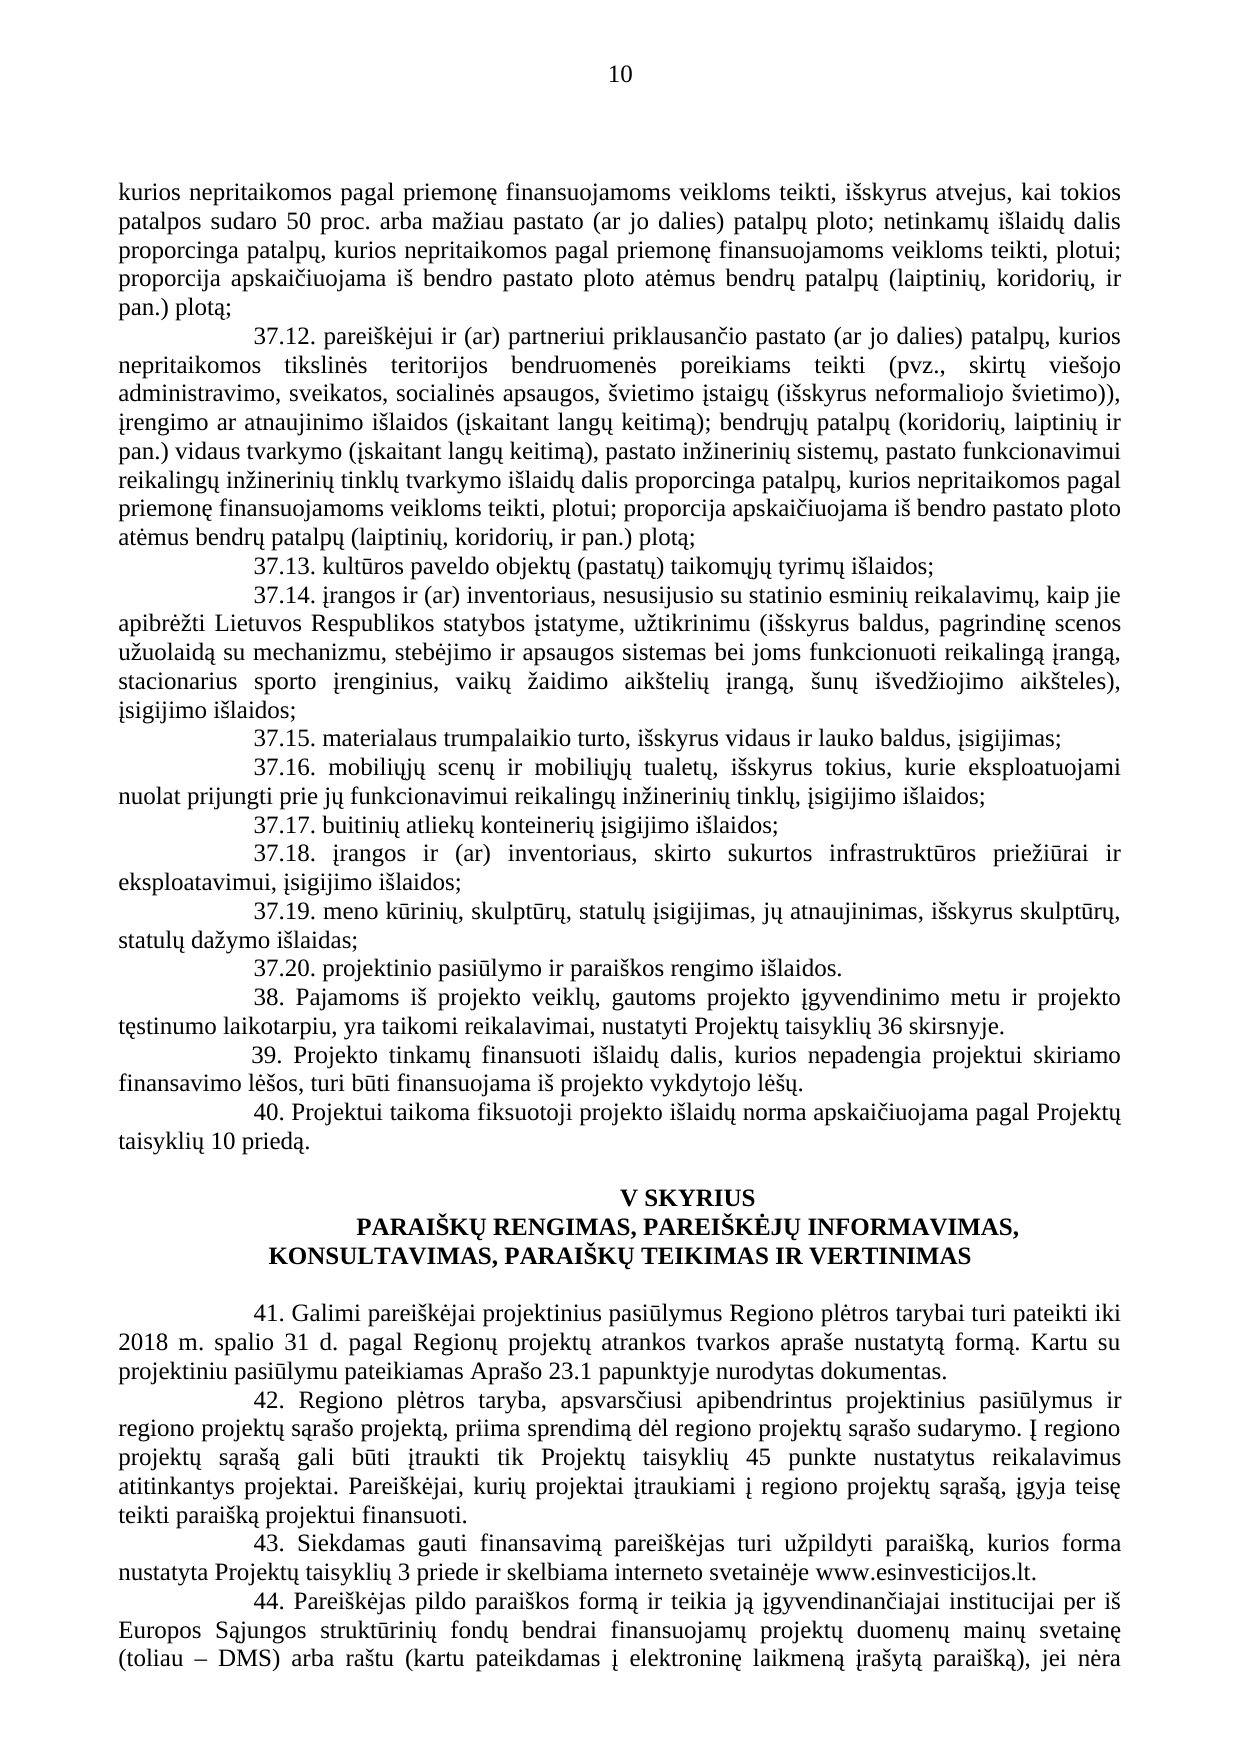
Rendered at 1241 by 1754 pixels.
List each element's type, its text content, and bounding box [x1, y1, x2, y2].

text 40. Projektui taikoma fiksuotoji projekto išlaidų norma apskaičiuojama pagal Projektų taisyklių 10 priedą. [118, 1097, 1122, 1155]
text 39. Projekto tinkamų finansuoti išlaidų dalis, kurios nepadengia projektui skiriamo finansavimo lėšos, turi būti finansuojama iš projekto vykdytojo lėšų. [118, 1040, 1122, 1097]
text 42. Regiono plėtros taryba, apsvarsčiusi apibendrintus projektinius pasiūlymus ir regiono projektų sąrašo projektą, priima sprendimą dėl regiono projektų sąrašo sudarymo. Į regiono projektų sąrašą gali būti įtraukti tik Projektų taisyklių 45 punkte nustatytus reikalavimus atitinkantys projektai. Pareiškėjai, kurių projektai įtraukiami į regiono projektų sąrašą, įgyja teisę teikti paraišką projektui finansuoti. [118, 1385, 1122, 1528]
text 37.19. meno kūrinių, skulptūrų, statulų įsigijimas, jų atnaujinimas, išskyrus skulptūrų, statulų dažymo išlaidas; [118, 896, 1122, 953]
text 37.20. projektinio pasiūlymo ir paraiškos rengimo išlaidos. [118, 953, 1122, 982]
text 44. Pareiškėjas pildo paraiškos formą ir teikia ją įgyvendinančiajai institucijai per iš Europos Sąjungos struktūrinių fondų bendrai finansuojamų projektų duomenų mainų svetainę (toliau – DMS) arba raštu (kartu pateikdamas į elektroninę laikmeną įrašytą paraišką), jei nėra [118, 1586, 1122, 1672]
text 41. Galimi pareiškėjai projektinius pasiūlymus Regiono plėtros tarybai turi pateikti iki 2018 m. spalio 31 d. pagal Regionų projektų atrankos tvarkos apraše nustatytą formą. Kartu su projektiniu pasiūlymu pateikiamas Aprašo 23.1 papunktyje nurodytas dokumentas. [118, 1298, 1122, 1385]
text kurios nepritaikomos pagal priemonę finansuojamoms veikloms teikti, išskyrus atvejus, kai tokios patalpos sudaro 50 proc. arba mažiau pastato (ar jo dalies) patalpų ploto; netinkamų išlaidų dalis proporcinga patalpų, kurios nepritaikomos pagal priemonę finansuojamoms veikloms teikti, plotui; proporcija apskaičiuojama iš bendro pastato ploto atėmus bendrų patalpų (laiptinių, koridorių, ir pan.) plotą; [118, 177, 1122, 321]
text 37.14. įrangos ir (ar) inventoriaus, nesusijusio su statinio esminių reikalavimų, kaip jie apibrėžti Lietuvos Respublikos statybos įstatyme, užtikrinimu (išskyrus baldus, pagrindinę scenos užuolaidą su mechanizmu, stebėjimo ir apsaugos sistemas bei joms funkcionuoti reikalingą įrangą, stacionarius sporto įrenginius, vaikų žaidimo aikštelių įrangą, šunų išvedžiojimo aikšteles), įsigijimo išlaidos; [118, 580, 1122, 723]
text 37.15. materialaus trumpalaikio turto, išskyrus vidaus ir lauko baldus, įsigijimas; [118, 723, 1122, 752]
text 37.17. buitinių atliekų konteinerių įsigijimo išlaidos; [118, 810, 1122, 838]
text 38. Pajamoms iš projekto veiklų, gautoms projekto įgyvendinimo metu ir projekto tęstinumo laikotarpiu, yra taikomi reikalavimai, nustatyti Projektų taisyklių 36 skirsnyje. [118, 982, 1122, 1040]
text 37.13. kultūros paveldo objektų (pastatų) taikomųjų tyrimų išlaidos; [118, 551, 1122, 580]
text V SKYRIUS [118, 1183, 1122, 1212]
text PARAIŠKŲ RENGIMAS, PAREIŠKĖJŲ INFORMAVIMAS, KONSULTAVIMAS, PARAIŠKŲ TEIKIMAS IR VERTINIMAS [118, 1212, 1122, 1270]
text 43. Siekdamas gauti finansavimą pareiškėjas turi užpildyti paraišką, kurios forma nustatyta Projektų taisyklių 3 priede ir skelbiama interneto svetainėje www.esinvesticijos.lt. [118, 1528, 1122, 1586]
text 37.16. mobiliųjų scenų ir mobiliųjų tualetų, išskyrus tokius, kurie eksploatuojami nuolat prijungti prie jų funkcionavimui reikalingų inžinerinių tinklų, įsigijimo išlaidos; [118, 752, 1122, 810]
text 37.12. pareiškėjui ir (ar) partneriui priklausančio pastato (ar jo dalies) patalpų, kurios nepritaikomos tikslinės teritorijos bendruomenės poreikiams teikti (pvz., skirtų viešojo administravimo, sveikatos, socialinės apsaugos, švietimo įstaigų (išskyrus neformaliojo švietimo)), įrengimo ar atnaujinimo išlaidos (įskaitant langų keitimą); bendrųjų patalpų (koridorių, laiptinių ir pan.) vidaus tvarkymo (įskaitant langų keitimą), pastato inžinerinių sistemų, pastato funkcionavimui reikalingų inžinerinių tinklų tvarkymo išlaidų dalis proporcinga patalpų, kurios nepritaikomos pagal priemonę finansuojamoms veikloms teikti, plotui; proporcija apskaičiuojama iš bendro pastato ploto atėmus bendrų patalpų (laiptinių, koridorių, ir pan.) plotą; [118, 321, 1122, 551]
text 37.18. įrangos ir (ar) inventoriaus, skirto sukurtos infrastruktūros priežiūrai ir eksploatavimui, įsigijimo išlaidos; [118, 838, 1122, 896]
